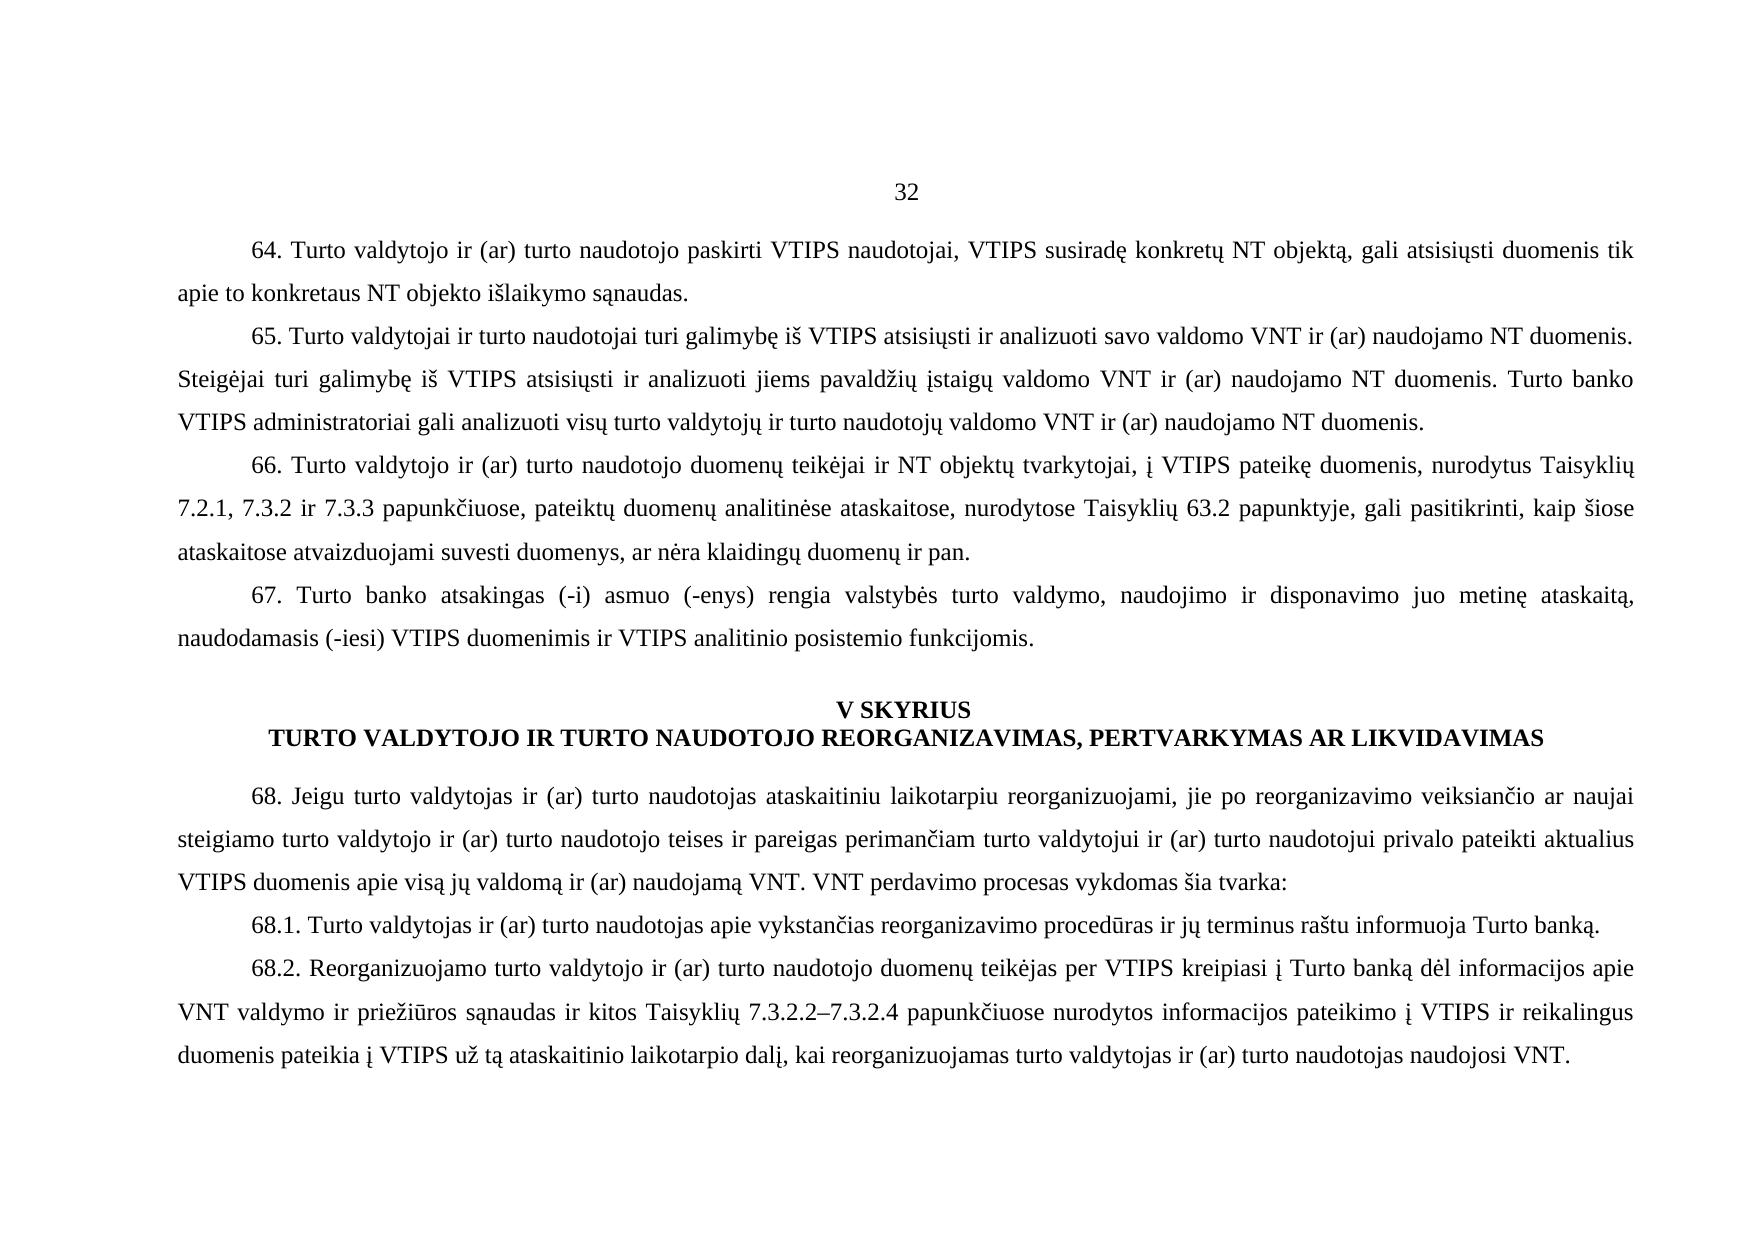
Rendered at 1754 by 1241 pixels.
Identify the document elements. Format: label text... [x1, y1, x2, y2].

text 68.2. Reorganizuojamo turto valdytojo ir (ar) turto naudotojo duomenų teikėjas per VTIPS kreipiasi į Turto banką dėl informacijos apie VNT valdymo ir priežiūros sąnaudas ir kitos Taisyklių 7.3.2.2–7.3.2.4 papunkčiuose nurodytos informacijos pateikimo į VTIPS ir reikalingus duomenis pateikia į VTIPS už tą ataskaitinio laikotarpio dalį, kai reorganizuojamas turto valdytojas ir (ar) turto naudotojas naudojosi VNT. [177, 953, 1636, 1068]
text 67. Turto banko atsakingas (-i) asmuo (-enys) rengia valstybės turto valdymo, naudojimo ir disponavimo juo metinę ataskaitą, naudodamasis (-iesi) VTIPS duomenimis ir VTIPS analitinio posistemio funkcijomis. [177, 580, 1636, 652]
text 68.1. Turto valdytojas ir (ar) turto naudotojas apie vykstančias reorganizavimo procedūras ir jų terminus raštu informuoja Turto banką. [177, 910, 1636, 939]
text V SKYRIUS [177, 695, 1636, 723]
text 65. Turto valdytojai ir turto naudotojai turi galimybę iš VTIPS atsisiųsti ir analizuoti savo valdomo VNT ir (ar) naudojamo NT duomenis. Steigėjai turi galimybę iš VTIPS atsisiųsti ir analizuoti jiems pavaldžių įstaigų valdomo VNT ir (ar) naudojamo NT duomenis. Turto banko VTIPS administratoriai gali analizuoti visų turto valdytojų ir turto naudotojų valdomo VNT ir (ar) naudojamo NT duomenis. [177, 321, 1636, 436]
text 64. Turto valdytojo ir (ar) turto naudotojo paskirti VTIPS naudotojai, VTIPS susiradę konkretų NT objektą, gali atsisiųsti duomenis tik apie to konkretaus NT objekto išlaikymo sąnaudas. [177, 235, 1636, 307]
text 66. Turto valdytojo ir (ar) turto naudotojo duomenų teikėjai ir NT objektų tvarkytojai, į VTIPS pateikę duomenis, nurodytus Taisyklių 7.2.1, 7.3.2 ir 7.3.3 papunkčiuose, pateiktų duomenų analitinėse ataskaitose, nurodytose Taisyklių 63.2 papunktyje, gali pasitikrinti, kaip šiose ataskaitose atvaizduojami suvesti duomenys, ar nėra klaidingų duomenų ir pan. [177, 450, 1636, 565]
text TURTO VALDYTOJO IR TURTO NAUDOTOJO REORGANIZAVIMAS, PERTVARKYMAS AR LIKVIDAVIMAS [177, 723, 1636, 752]
text 68. Jeigu turto valdytojas ir (ar) turto naudotojas ataskaitiniu laikotarpiu reorganizuojami, jie po reorganizavimo veiksiančio ar naujai steigiamo turto valdytojo ir (ar) turto naudotojo teises ir pareigas perimančiam turto valdytojui ir (ar) turto naudotojui privalo pateikti aktualius VTIPS duomenis apie visą jų valdomą ir (ar) naudojamą VNT. VNT perdavimo procesas vykdomas šia tvarka: [177, 781, 1636, 896]
